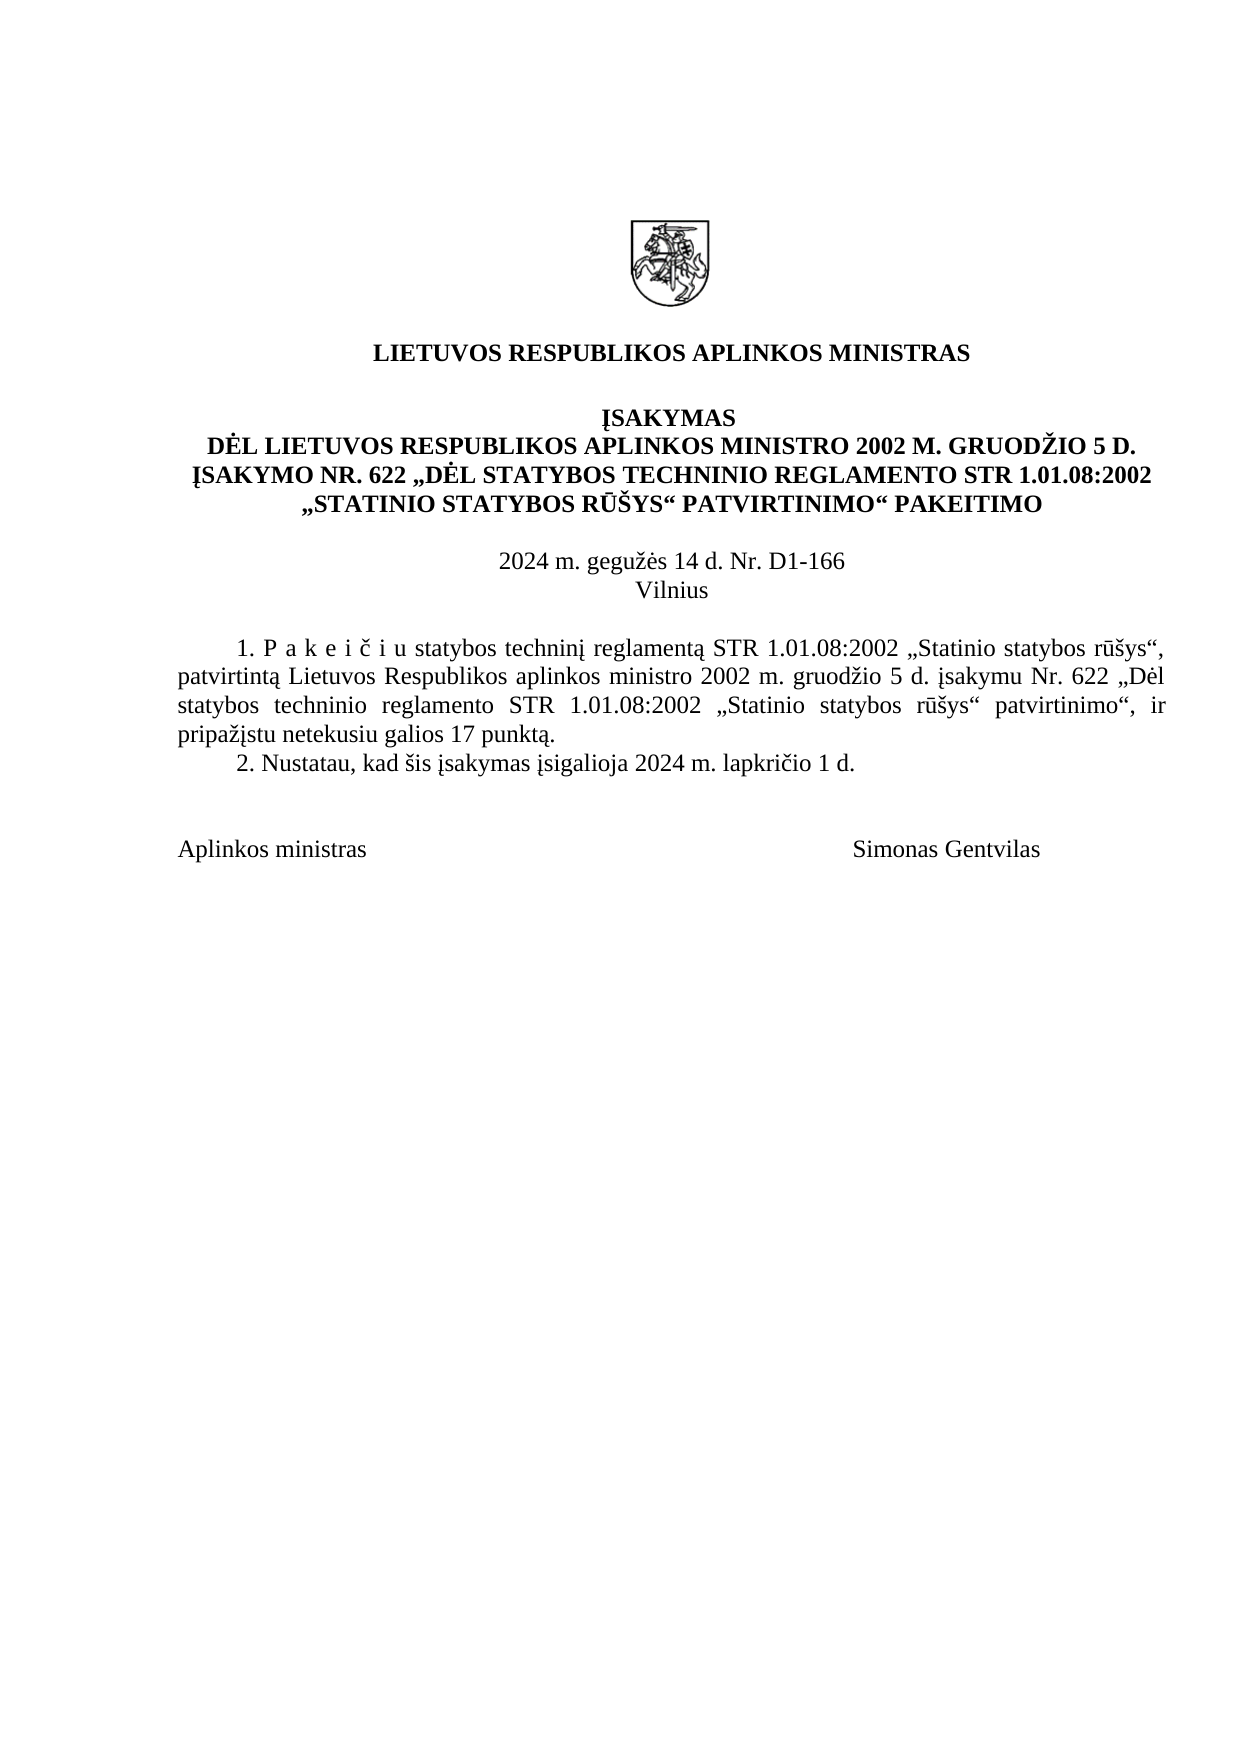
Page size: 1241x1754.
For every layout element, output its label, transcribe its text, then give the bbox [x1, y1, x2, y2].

text 2. Nustatau, kad šis įsakymas įsigalioja 2024 m. lapkričio 1 d. [236, 748, 1166, 776]
text Vilnius [177, 575, 1166, 604]
text DĖL LIETUVOS RESPUBLIKOS APLINKOS MINISTRO 2002 M. GRUODŽIO 5 D. ĮSAKYMO NR. 622 „DĖL STATYBOS TECHNINIO REGLAMENTO STR 1.01.08:2002 „STATINIO STATYBOS RŪŠYS“ PATVIRTINIMO“ PAKEITIMO [177, 431, 1166, 518]
text ĮSAKYMAS [177, 403, 1166, 431]
text LIETUVOS RESPUBLIKOS APLINKOS MINISTRAS [177, 338, 1166, 367]
text 2024 m. gegužės 14 d. Nr. D1-166 [177, 546, 1166, 575]
text Aplinkos ministras Simonas Gentvilas [177, 834, 1166, 863]
text 1. P a k e i č i u statybos techninį reglamentą STR 1.01.08:2002 „Statinio statybos rūšys“, patvirtintą Lietuvos Respublikos aplinkos ministro 2002 m. gruodžio 5 d. įsakymu Nr. 622 „Dėl statybos techninio reglamento STR 1.01.08:2002 „Statinio statybos rūšys“ patvirtinimo“, ir pripažįstu netekusiu galios 17 punktą. [177, 633, 1166, 748]
